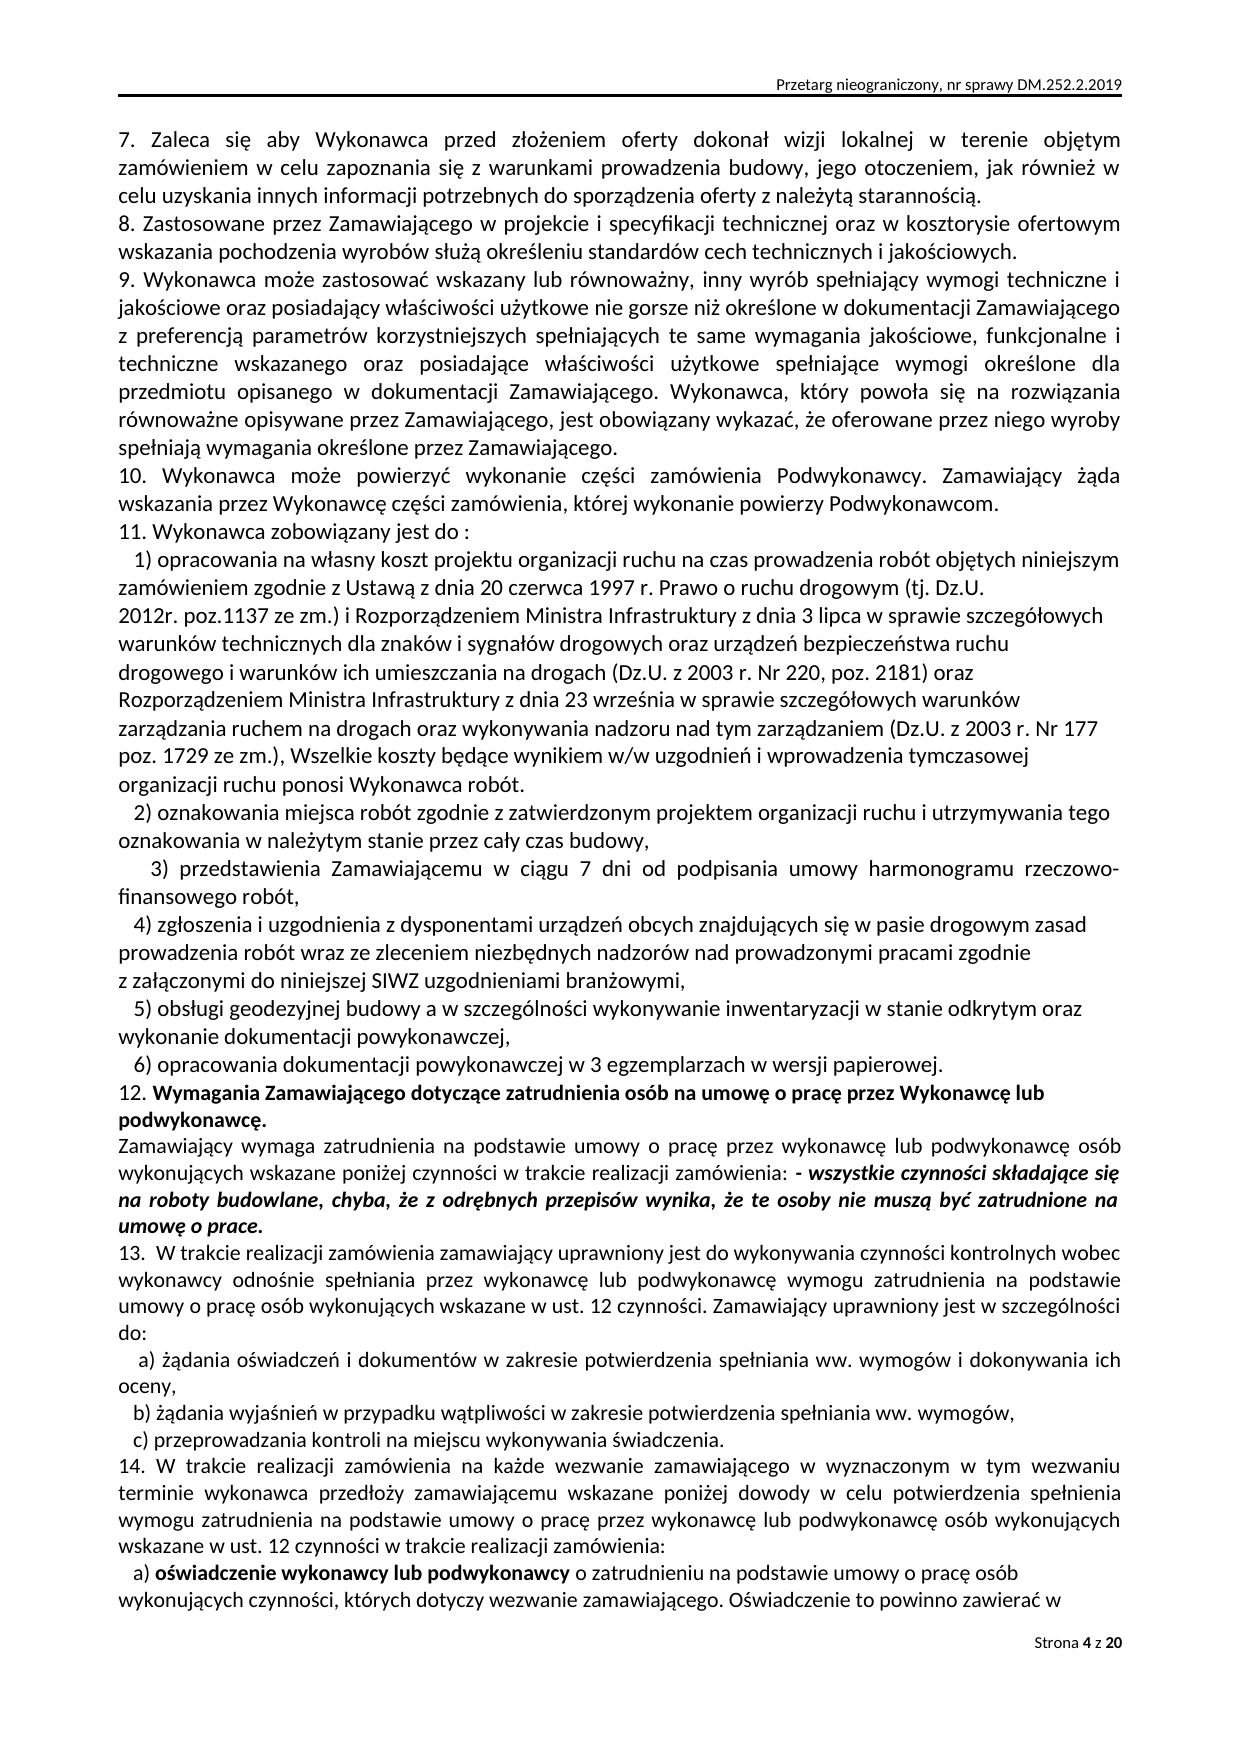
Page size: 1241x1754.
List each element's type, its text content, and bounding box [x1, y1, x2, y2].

text 6) opracowania dokumentacji powykonawczej w 3 egzemplarzach w wersji papierowej. [118, 1050, 1122, 1078]
text 2) oznakowania miejsca robót zgodnie z zatwierdzonym projektem organizacji ruchu i utrzymywania tego [118, 798, 1122, 826]
text 2012r. poz.1137 ze zm.) i Rozporządzeniem Ministra Infrastruktury z dnia 3 lipca w sprawie szczegółowych [118, 602, 1122, 629]
text 3) przedstawienia Zamawiającemu w ciągu 7 dni od podpisania umowy harmonogramu rzeczowo-finansowego robót, [118, 854, 1122, 910]
text 4) zgłoszenia i uzgodnienia z dysponentami urządzeń obcych znajdujących się w pasie drogowym zasad [118, 910, 1122, 938]
text wykonanie dokumentacji powykonawczej, [118, 1022, 1122, 1050]
text 12. Wymagania Zamawiającego dotyczące zatrudnienia osób na umowę o pracę przez Wykonawcę lub [118, 1078, 1122, 1106]
text 8. Zastosowane przez Zamawiającego w projekcie i specyfikacji technicznej oraz w kosztorysie ofertowym wskazania pochodzenia wyrobów służą określeniu standardów cech technicznych i jakościowych. [118, 209, 1122, 265]
text zarządzania ruchem na drogach oraz wykonywania nadzoru nad tym zarządzaniem (Dz.U. z 2003 r. Nr 177 [118, 714, 1122, 742]
text 5) obsługi geodezyjnej budowy a w szczególności wykonywanie inwentaryzacji w stanie odkrytym oraz [118, 994, 1122, 1022]
text b) żądania wyjaśnień w przypadku wątpliwości w zakresie potwierdzenia spełniania ww. wymogów, [118, 1399, 1122, 1426]
text 1) opracowania na własny koszt projektu organizacji ruchu na czas prowadzenia robót objętych niniejszym [118, 546, 1122, 573]
text 14. W trakcie realizacji zamówienia na każde wezwanie zamawiającego w wyznaczonym w tym wezwaniu terminie wykonawca przedłoży zamawiającemu wskazane poniżej dowody w celu potwierdzenia spełnienia wymogu zatrudnienia na podstawie umowy o pracę przez wykonawcę lub podwykonawcę osób wykonujących wskazane w ust. 12 czynności w trakcie realizacji zamówienia: [118, 1453, 1122, 1559]
text a) żądania oświadczeń i dokumentów w zakresie potwierdzenia spełniania ww. wymogów i dokonywania ich oceny, [118, 1346, 1122, 1399]
text 7. Zaleca się aby Wykonawca przed złożeniem oferty dokonał wizji lokalnej w terenie objętym zamówieniem w celu zapoznania się z warunkami prowadzenia budowy, jego otoczeniem, jak również w celu uzyskania innych informacji potrzebnych do sporządzenia oferty z należytą starannością. [118, 125, 1122, 209]
text c) przeprowadzania kontroli na miejscu wykonywania świadczenia. [118, 1426, 1122, 1453]
text 9. Wykonawca może zastosować wskazany lub równoważny, inny wyrób spełniający wymogi techniczne i jakościowe oraz posiadający właściwości użytkowe nie gorsze niż określone w dokumentacji Zamawiającego z preferencją parametrów korzystniejszych spełniających te same wymagania jakościowe, funkcjonalne i techniczne wskazanego oraz posiadające właściwości użytkowe spełniające wymogi określone dla przedmiotu opisanego w dokumentacji Zamawiającego. Wykonawca, który powoła się na rozwiązania równoważne opisywane przez Zamawiającego, jest obowiązany wykazać, że oferowane przez niego wyroby spełniają wymagania określone przez Zamawiającego. [118, 265, 1122, 461]
text wykonujących czynności, których dotyczy wezwanie zamawiającego. Oświadczenie to powinno zawierać w [118, 1586, 1122, 1613]
text organizacji ruchu ponosi Wykonawca robót. [118, 770, 1122, 798]
text warunków technicznych dla znaków i sygnałów drogowych oraz urządzeń bezpieczeństwa ruchu [118, 629, 1122, 658]
text prowadzenia robót wraz ze zleceniem niezbędnych nadzorów nad prowadzonymi pracami zgodnie [118, 938, 1122, 966]
text zamówieniem zgodnie z Ustawą z dnia 20 czerwca 1997 r. Prawo o ruchu drogowym (tj. Dz.U. [118, 573, 1122, 602]
text 10. Wykonawca może powierzyć wykonanie części zamówienia Podwykonawcy. Zamawiający żąda wskazania przez Wykonawcę części zamówienia, której wykonanie powierzy Podwykonawcom. [118, 461, 1122, 517]
text drogowego i warunków ich umieszczania na drogach (Dz.U. z 2003 r. Nr 220, poz. 2181) oraz [118, 658, 1122, 686]
text a) oświadczenie wykonawcy lub podwykonawcy o zatrudnieniu na podstawie umowy o pracę osób [118, 1559, 1122, 1586]
text Rozporządzeniem Ministra Infrastruktury z dnia 23 września w sprawie szczegółowych warunków [118, 686, 1122, 714]
text Zamawiający wymaga zatrudnienia na podstawie umowy o pracę przez wykonawcę lub podwykonawcę osób wykonujących wskazane poniżej czynności w trakcie realizacji zamówienia: - wszystkie czynności składające się na roboty budowlane, chyba, że z odrębnych przepisów wynika, że te osoby nie muszą być zatrudnione na umowę o prace. [118, 1133, 1122, 1239]
text podwykonawcę. [118, 1106, 1122, 1133]
text 13. W trakcie realizacji zamówienia zamawiający uprawniony jest do wykonywania czynności kontrolnych wobec wykonawcy odnośnie spełniania przez wykonawcę lub podwykonawcę wymogu zatrudnienia na podstawie umowy o pracę osób wykonujących wskazane w ust. 12 czynności. Zamawiający uprawniony jest w szczególności do: [118, 1239, 1122, 1346]
text poz. 1729 ze zm.), Wszelkie koszty będące wynikiem w/w uzgodnień i wprowadzenia tymczasowej [118, 742, 1122, 770]
text z załączonymi do niniejszej SIWZ uzgodnieniami branżowymi, [118, 966, 1122, 994]
text oznakowania w należytym stanie przez cały czas budowy, [118, 826, 1122, 854]
text 11. Wykonawca zobowiązany jest do : [118, 517, 1122, 546]
